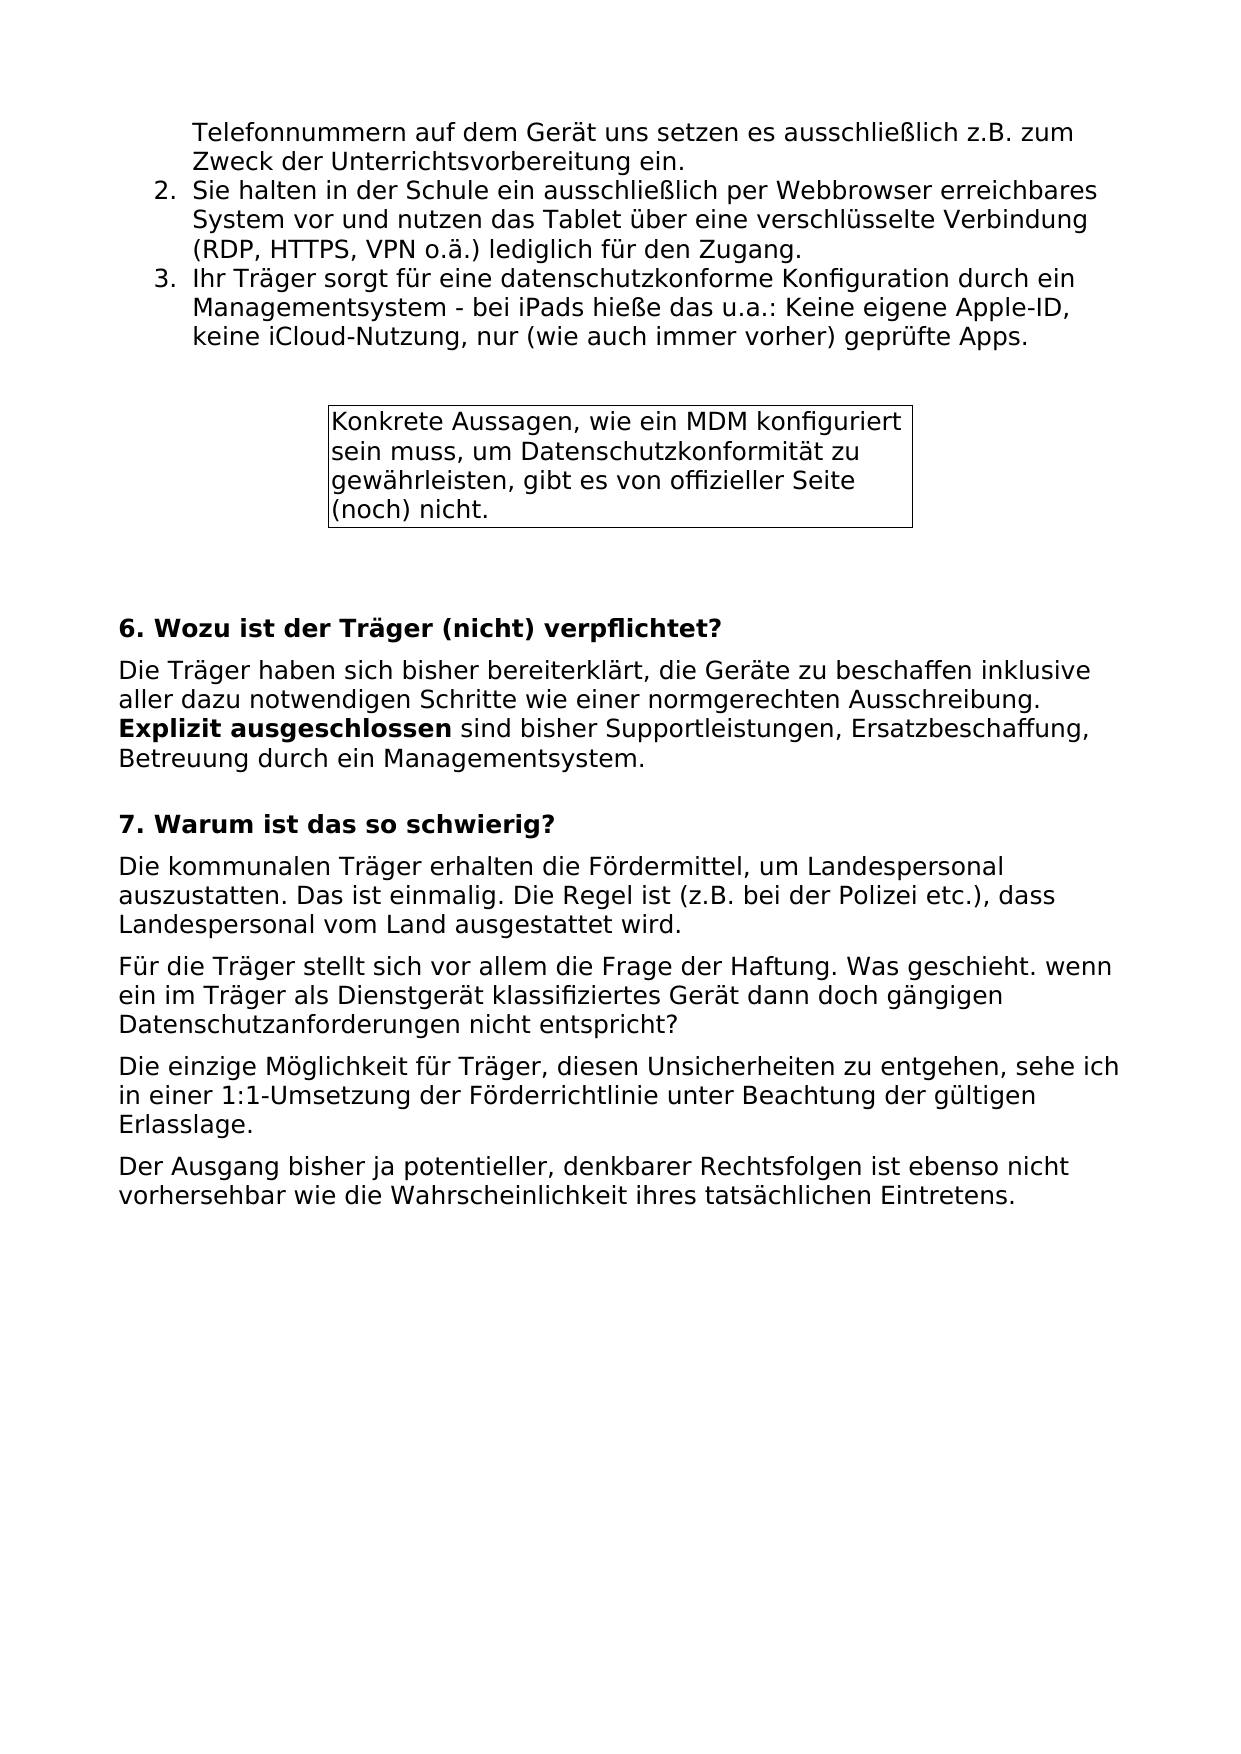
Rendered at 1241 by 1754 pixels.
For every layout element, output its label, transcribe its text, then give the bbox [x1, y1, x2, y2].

subtitle 6. Wozu ist der Träger (nicht) verpflichtet? [118, 615, 1122, 644]
text Die Träger haben sich bisher bereiterklärt, die Geräte zu beschaffen inklusive aller dazu notwendigen Schritte wie einer normgerechten Ausschreibung. Explizit ausgeschlossen sind bisher Supportleistungen, Ersatzbeschaffung, Betreuung durch ein Managementsystem. [118, 656, 1122, 773]
text Für die Träger stellt sich vor allem die Frage der Haftung. Was geschieht. wenn ein im Träger als Dienstgerät klassifiziertes Gerät dann doch gängigen Datenschutzanforderungen nicht entspricht? [118, 952, 1122, 1040]
list Sie halten in der Schule ein ausschließlich per Webbrowser erreichbares System vor und nutzen das Tablet über eine verschlüsselte Verbindung (RDP, HTTPS, VPN o.ä.) lediglich für den Zugang. [177, 176, 1122, 264]
list Ihr Träger sorgt für eine datenschutzkonforme Konfiguration durch ein Managementsystem - bei iPads hieße das u.a.: Keine eigene Apple-ID, keine iCloud-Nutzung, nur (wie auch immer vorher) geprüfte Apps. [177, 264, 1122, 351]
list Telefonnummern auf dem Gerät uns setzen es ausschließlich z.B. zum Zweck der Unterrichtsvorbereitung ein. [177, 118, 1122, 176]
table_header Konkrete Aussagen, wie ein MDM konfiguriert sein muss, um Datenschutzkonformität zu gewährleisten, gibt es von offizieller Seite (noch) nicht. [329, 406, 912, 527]
text Der Ausgang bisher ja potentieller, denkbarer Rechtsfolgen ist ebenso nicht vorhersehbar wie die Wahrscheinlichkeit ihres tatsächlichen Eintretens. [118, 1152, 1122, 1211]
text Die kommunalen Träger erhalten die Fördermittel, um Landespersonal auszustatten. Das ist einmalig. Die Regel ist (z.B. bei der Polizei etc.), dass Landespersonal vom Land ausgestattet wird. [118, 852, 1122, 940]
text Die einzige Möglichkeit für Träger, diesen Unsicherheiten zu entgehen, sehe ich in einer 1:1-Umsetzung der Förderrichtlinie unter Beachtung der gültigen Erlasslage. [118, 1052, 1122, 1140]
subtitle 7. Warum ist das so schwierig? [118, 811, 1122, 840]
